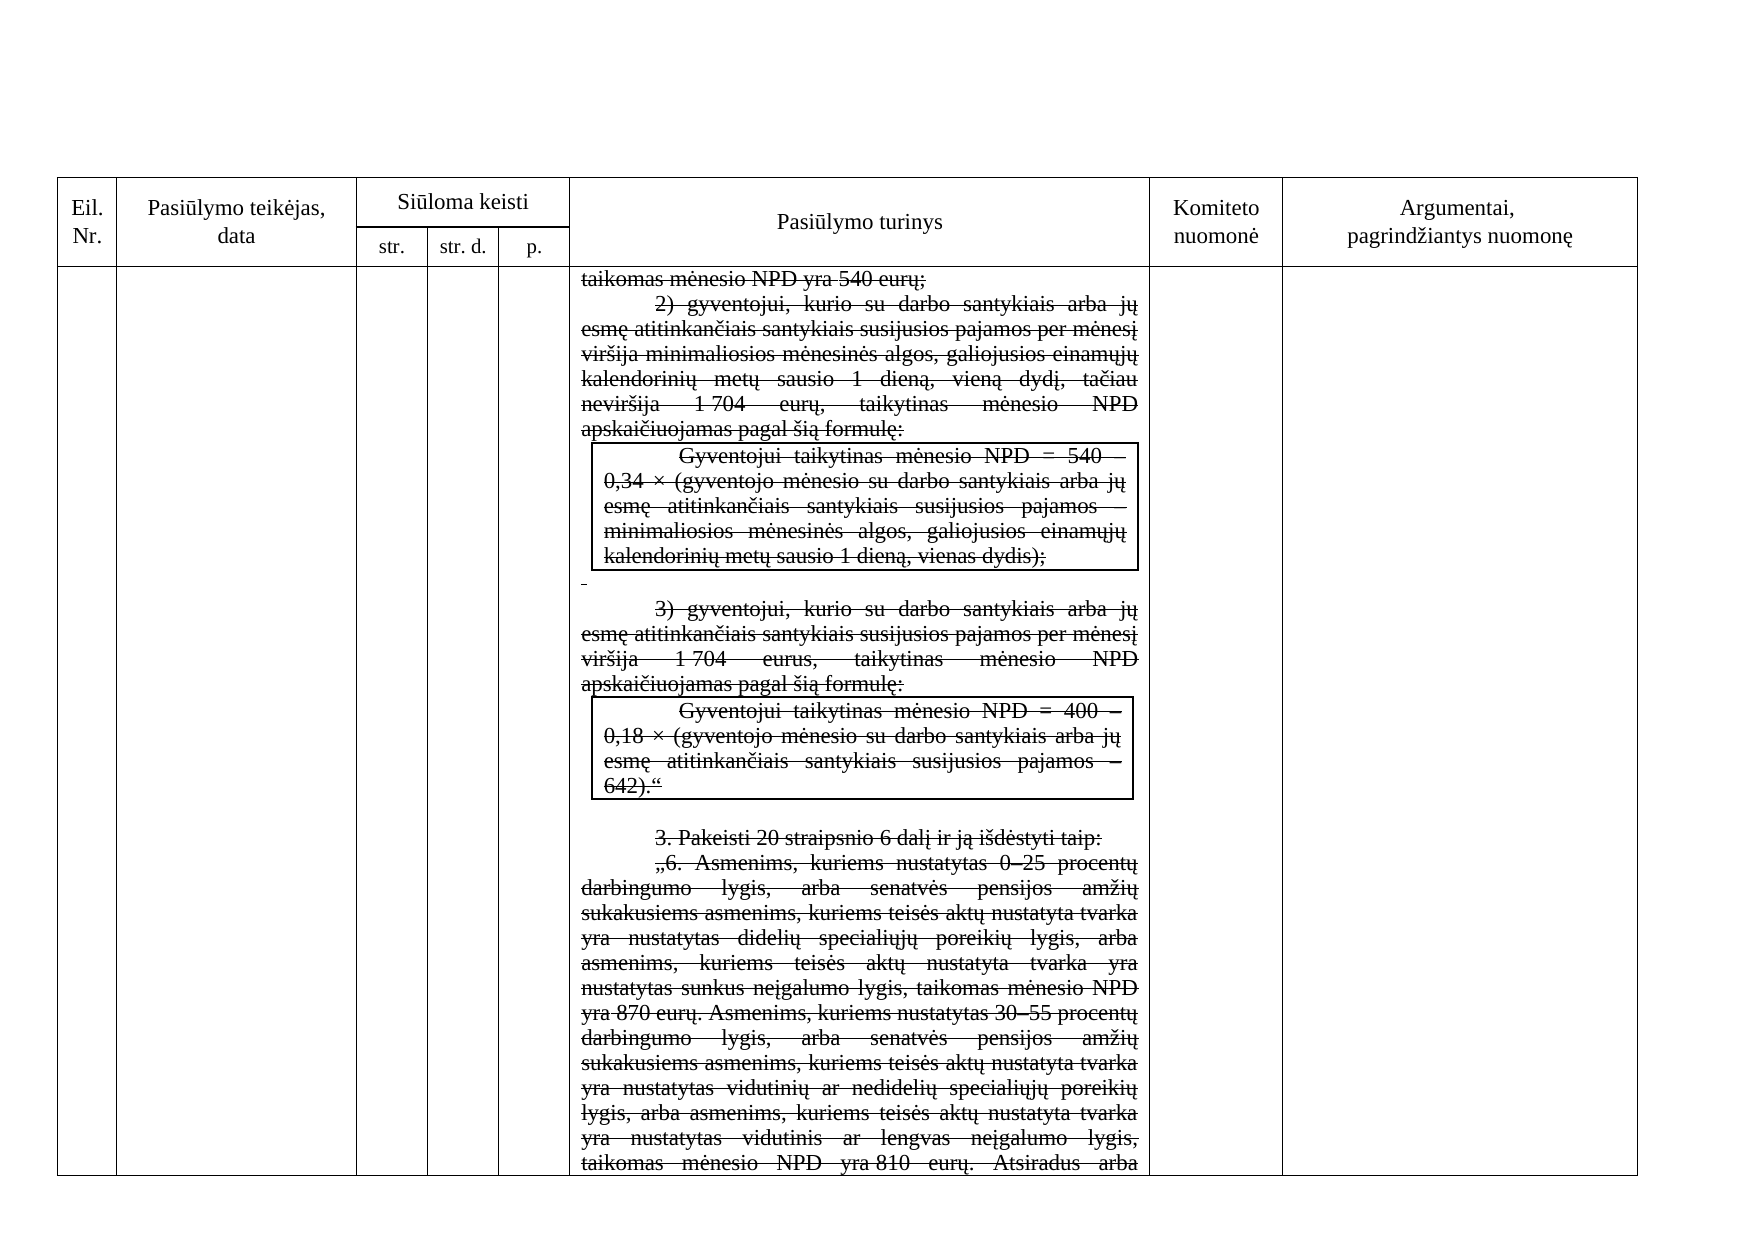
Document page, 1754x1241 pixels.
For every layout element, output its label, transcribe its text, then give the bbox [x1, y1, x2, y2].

table_cell [1283, 267, 1637, 1175]
table_header Argumentai, pagrindžiantys nuomonę [1283, 178, 1637, 266]
table_header Pasiūlymo turinys [570, 178, 1149, 266]
table_cell [117, 267, 356, 1175]
table_header Eil. Nr. [58, 178, 116, 266]
table_header Gyventojui taikytinas mėnesio NPD = 400 – 0,18 × (gyventojo mėnesio su darbo santykiais arba jų esmę atitinkančiais santykiais susijusios pajamos – 642).“ [593, 698, 1132, 798]
table_cell [1150, 267, 1282, 1175]
table_header Gyventojui taikytinas mėnesio NPD = 540 – 0,34 × (gyventojo mėnesio su darbo santykiais arba jų esmę atitinkančiais santykiais susijusios pajamos – minimaliosios mėnesinės algos, galiojusios einamųjų kalendorinių metų sausio 1 dieną, vienas dydis); [593, 444, 1137, 569]
table_header Komiteto nuomonė [1150, 178, 1282, 266]
table_cell str. d. [428, 228, 498, 266]
table_header Siūloma keisti [357, 178, 569, 226]
table_cell str. [357, 228, 427, 266]
table_cell [428, 267, 498, 1175]
table_cell [58, 267, 116, 1175]
table_cell taikomas mėnesio NPD yra 540 eurų; 2) gyventojui, kurio su darbo santykiais arba jų esmę atitinkančiais santykiais susijusios pajamos per mėnesį viršija minimaliosios mėnesinės algos, galiojusios einamųjų kalendorinių metų sausio 1 dieną, vieną dydį, tačiau neviršija 1 704 eurų, taikytinas mėnesio NPD apskaičiuojamas pagal šią formulę: 3) gyventojui, kurio su darbo santykiais arba jų esmę atitinkančiais santykiais susijusios pajamos per mėnesį viršija 1 704 eurus, taikytinas mėnesio NPD apskaičiuojamas pagal šią formulę: 3. Pakeisti 20 straipsnio 6 dalį ir ją išdėstyti taip: „6. Asmenims, kuriems nustatytas 0–25 procentų darbingumo lygis, arba senatvės pensijos amžių sukakusiems asmenims, kuriems teisės aktų nustatyta tvarka yra nustatytas didelių specialiųjų poreikių lygis, arba asmenims, kuriems teisės aktų nustatyta tvarka yra nustatytas sunkus neįgalumo lygis, taikomas mėnesio NPD yra 870 eurų. Asmenims, kuriems nustatytas 30–55 procentų darbingumo lygis, arba senatvės pensijos amžių sukakusiems asmenims, kuriems teisės aktų nustatyta tvarka yra nustatytas vidutinių ar nedidelių specialiųjų poreikių lygis, arba asmenims, kuriems teisės aktų nustatyta tvarka yra nustatytas vidutinis ar lengvas neįgalumo lygis, taikomas mėnesio NPD yra 810 eurų. Atsiradus arba [570, 267, 1149, 1175]
table_cell [357, 267, 427, 1175]
table_cell [499, 267, 569, 1175]
table_header Pasiūlymo teikėjas, data [117, 178, 356, 266]
table_cell p. [499, 228, 569, 266]
